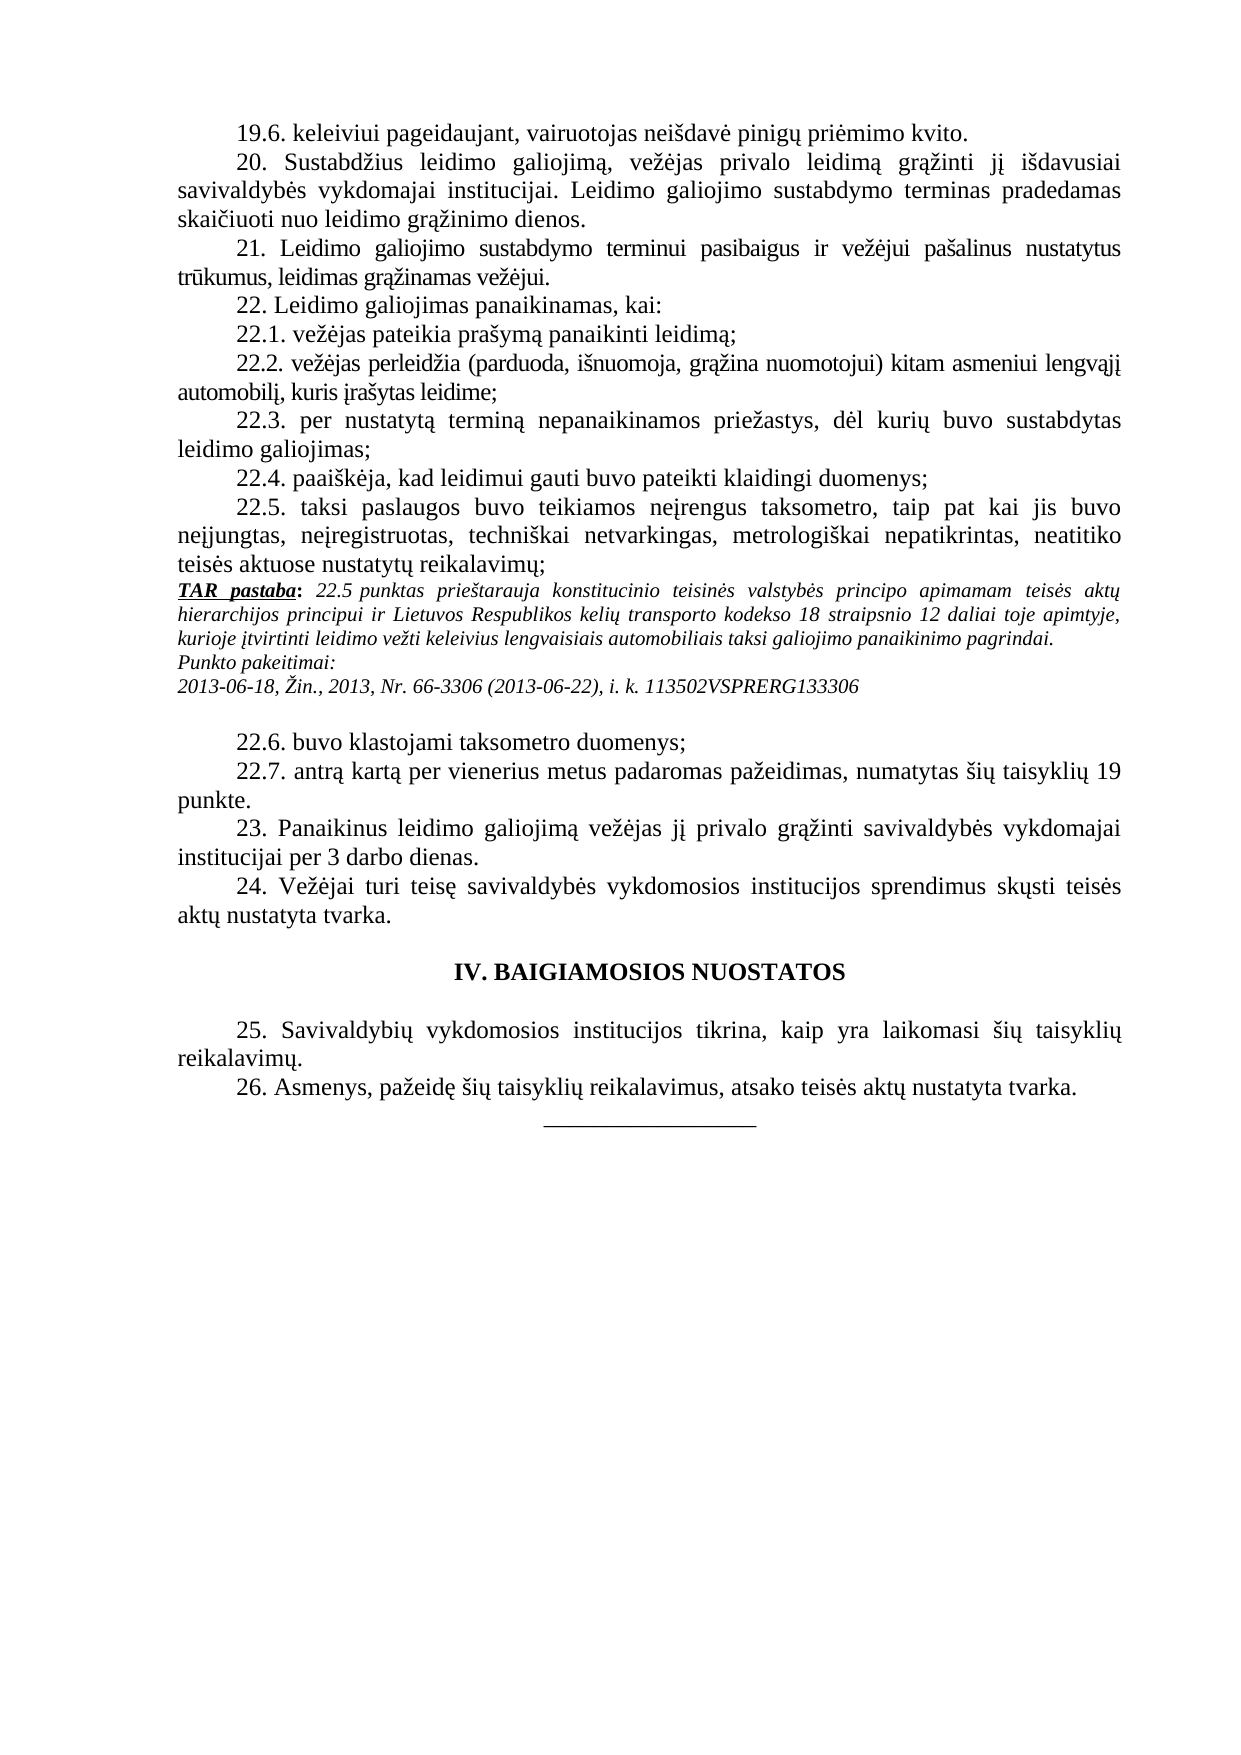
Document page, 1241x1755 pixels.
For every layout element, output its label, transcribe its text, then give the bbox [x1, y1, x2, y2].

text 22.2. vežėjas perleidžia (parduoda, išnuomoja, grąžina nuomotojui) kitam asmeniui lengvąjį automobilį, kuris įrašytas leidime; [177, 348, 1122, 406]
text 26. Asmenys, pažeidę šių taisyklių reikalavimus, atsako teisės aktų nustatyta tvarka. [177, 1072, 1122, 1101]
text 20. Sustabdžius leidimo galiojimą, vežėjas privalo leidimą grąžinti jį išdavusiai savivaldybės vykdomajai institucijai. Leidimo galiojimo sustabdymo terminas pradedamas skaičiuoti nuo leidimo grąžinimo dienos. [177, 147, 1122, 233]
text _________________ [177, 1101, 1122, 1130]
text 22. Leidimo galiojimas panaikinamas, kai: [177, 291, 1122, 319]
text 22.1. vežėjas pateikia prašymą panaikinti leidimą; [177, 319, 1122, 348]
text 22.7. antrą kartą per vienerius metus padaromas pažeidimas, numatytas šių taisyklių 19 punkte. [177, 756, 1122, 813]
text 21. Leidimo galiojimo sustabdymo terminui pasibaigus ir vežėjui pašalinus nustatytus trūkumus, leidimas grąžinamas vežėjui. [177, 233, 1122, 291]
text 25. Savivaldybių vykdomosios institucijos tikrina, kaip yra laikomasi šių taisyklių reikalavimų. [177, 1015, 1122, 1072]
text 22.6. buvo klastojami taksometro duomenys; [177, 727, 1122, 756]
text 23. Panaikinus leidimo galiojimą vežėjas jį privalo grąžinti savivaldybės vykdomajai institucijai per 3 darbo dienas. [177, 813, 1122, 871]
text 24. Vežėjai turi teisę savivaldybės vykdomosios institucijos sprendimus skųsti teisės aktų nustatyta tvarka. [177, 871, 1122, 928]
text 22.3. per nustatytą terminą nepanaikinamos priežastys, dėl kurių buvo sustabdytas leidimo galiojimas; [177, 406, 1122, 463]
text 22.4. paaiškėja, kad leidimui gauti buvo pateikti klaidingi duomenys; [177, 463, 1122, 492]
text 2013-06-18, Žin., 2013, Nr. 66-3306 (2013-06-22), i. k. 113502VSPRERG133306 [177, 674, 1122, 698]
text Punkto pakeitimai: [177, 650, 1122, 674]
text 22.5. taksi paslaugos buvo teikiamos neįrengus taksometro, taip pat kai jis buvo neįjungtas, neįregistruotas, techniškai netvarkingas, metrologiškai nepatikrintas, neatitiko teisės aktuose nustatytų reikalavimų; [177, 492, 1122, 578]
text TAR pastaba: 22.5 punktas prieštarauja konstitucinio teisinės valstybės principo apimamam teisės aktų hierarchijos principui ir Lietuvos Respublikos kelių transporto kodekso 18 straipsnio 12 daliai toje apimtyje, kurioje įtvirtinti leidimo vežti keleivius lengvaisiais automobiliais taksi galiojimo panaikinimo pagrindai. [177, 578, 1122, 650]
text 19.6. keleiviui pageidaujant, vairuotojas neišdavė pinigų priėmimo kvito. [177, 118, 1122, 147]
text IV. BAIGIAMOSIOS NUOSTATOS [177, 957, 1122, 986]
